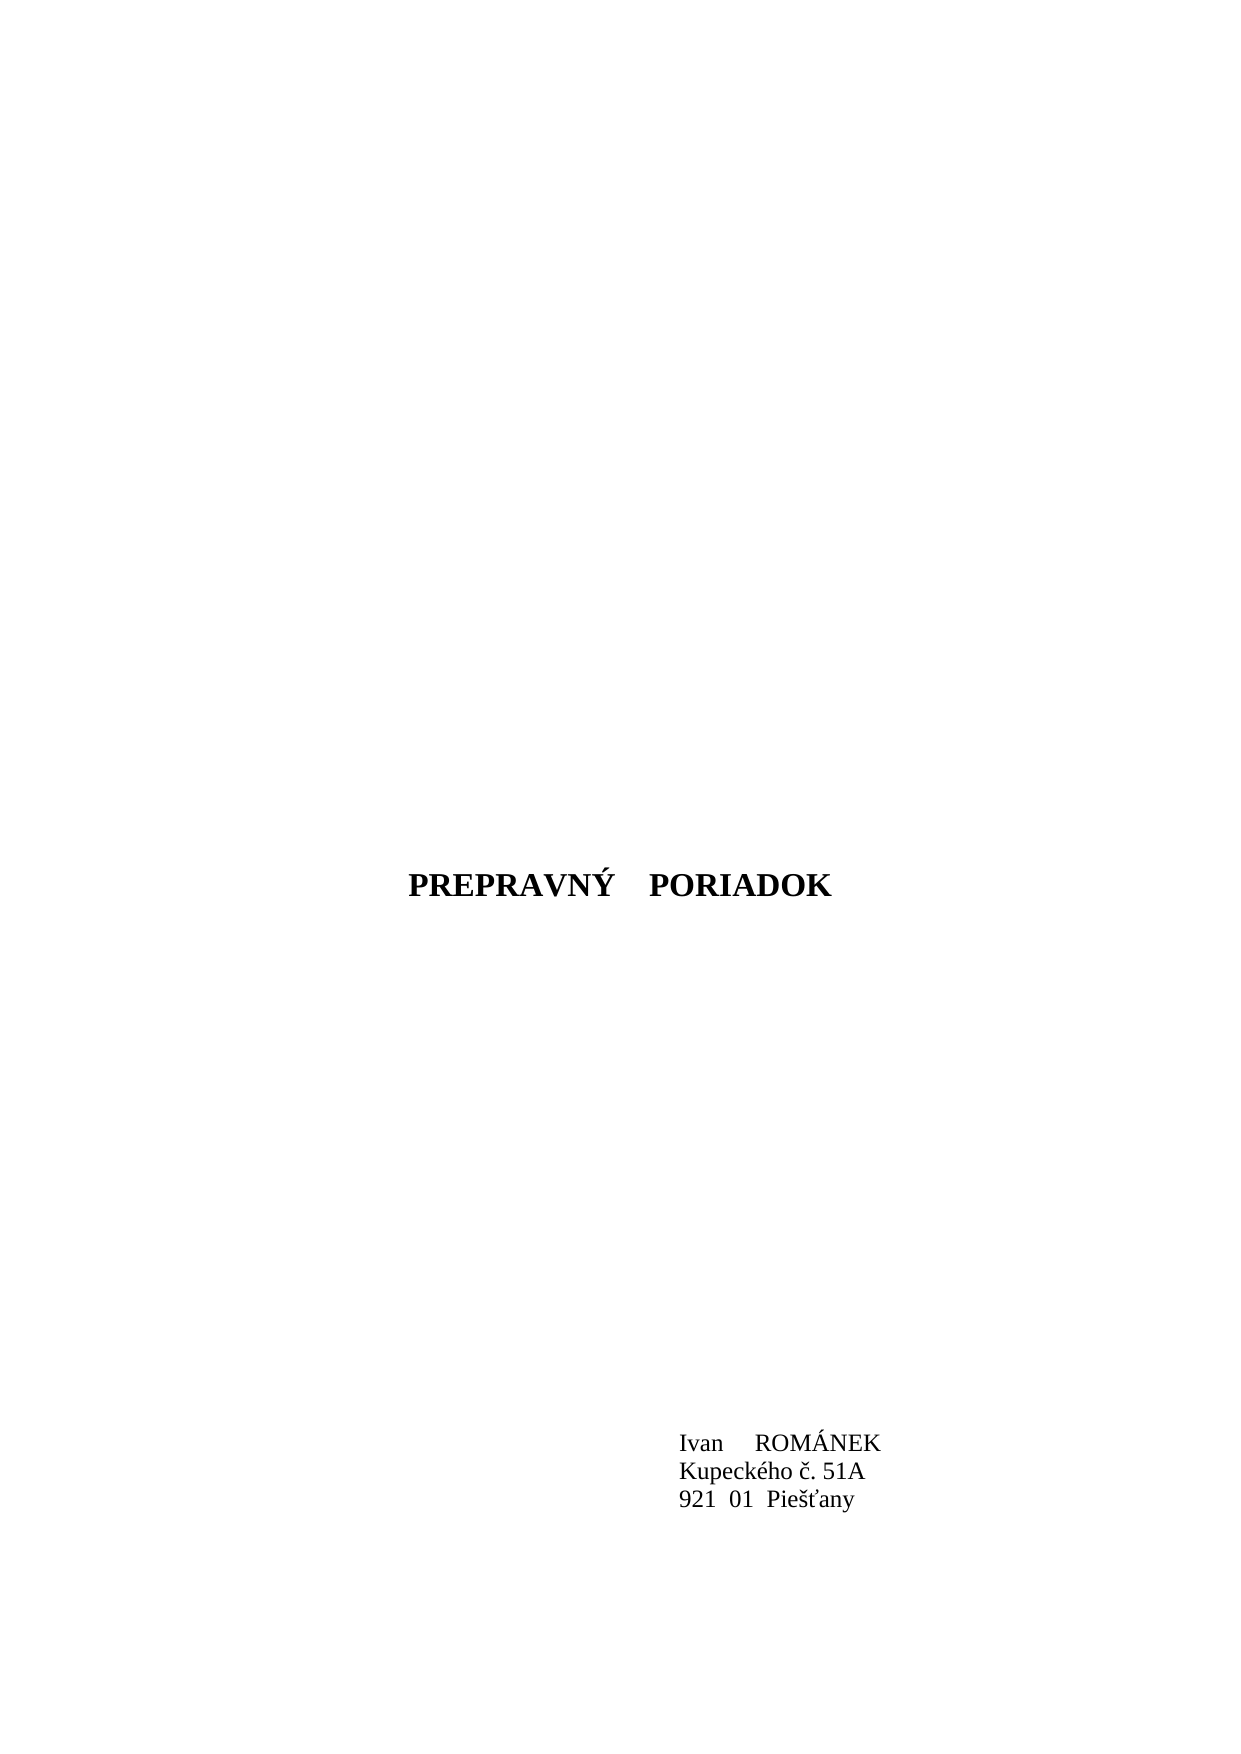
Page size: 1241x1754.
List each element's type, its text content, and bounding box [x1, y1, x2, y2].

text Ivan ROMÁNEK [118, 1429, 1122, 1457]
text 921 01 Piešťany [118, 1485, 1122, 1513]
text PREPRAVNÝ PORIADOK [118, 866, 1122, 903]
text Kupeckého č. 51A [118, 1457, 1122, 1485]
